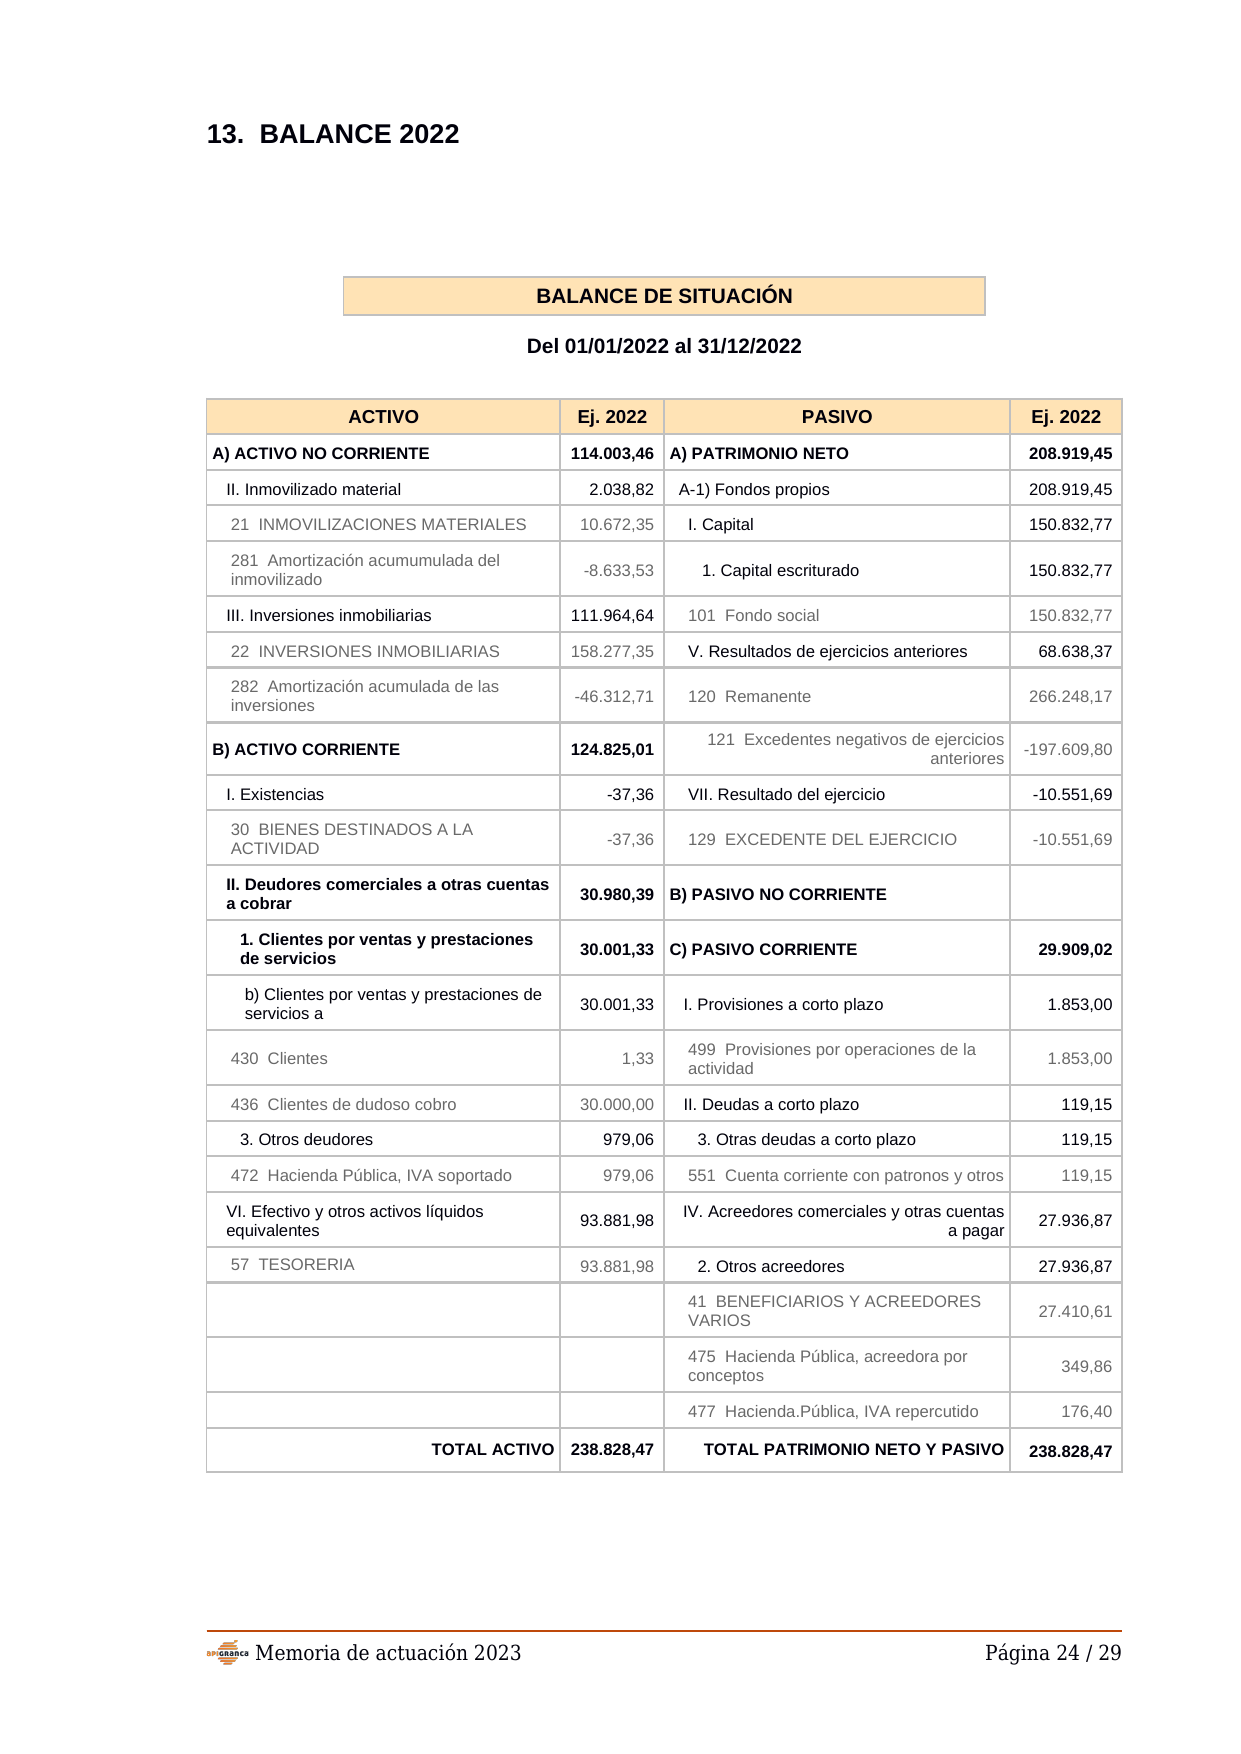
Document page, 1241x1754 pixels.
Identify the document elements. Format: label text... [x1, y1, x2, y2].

table_cell II. Inmovilizado material [207, 471, 559, 504]
table_cell 979,06 [561, 1157, 663, 1191]
table_cell b) Clientes por ventas y prestaciones de servicios a [207, 976, 559, 1029]
table_cell III. Inversiones inmobiliarias [207, 597, 559, 631]
table_cell 238.828,47 [1011, 1429, 1121, 1471]
table_cell 1. Capital escriturado [665, 542, 1009, 595]
table_cell 68.638,37 [1011, 633, 1121, 666]
table_cell 1.853,00 [1011, 976, 1121, 1029]
table_cell II. Deudores comerciales a otras cuentas a cobrar [207, 866, 559, 919]
table_cell [561, 1393, 663, 1427]
table_cell A) ACTIVO NO CORRIENTE [207, 435, 559, 469]
table_cell II. Deudas a corto plazo [665, 1086, 1009, 1119]
table_cell I. Existencias [207, 776, 559, 809]
table_cell B) ACTIVO CORRIENTE [207, 724, 559, 774]
table_cell 158.277,35 [561, 633, 663, 666]
table_cell 2.038,82 [561, 471, 663, 504]
table_cell 150.832,77 [1011, 597, 1121, 631]
table_cell 29.909,02 [1011, 921, 1121, 974]
table_cell 436 Clientes de dudoso cobro [207, 1086, 559, 1119]
table_cell 27.936,87 [1011, 1248, 1121, 1281]
table_cell 208.919,45 [1011, 435, 1121, 469]
picture [206, 1640, 249, 1665]
table_cell IV. Acreedores comerciales y otras cuentas a pagar [665, 1193, 1009, 1246]
table_cell B) PASIVO NO CORRIENTE [665, 866, 1009, 919]
table_cell -37,36 [561, 776, 663, 809]
table_cell 93.881,98 [561, 1193, 663, 1246]
table_cell V. Resultados de ejercicios anteriores [665, 633, 1009, 666]
table_cell 1.853,00 [1011, 1031, 1121, 1084]
table_cell -46.312,71 [561, 669, 663, 721]
table_cell 349,86 [1011, 1338, 1121, 1391]
table_cell 119,15 [1011, 1157, 1121, 1191]
table_header Ej. 2022 [1011, 400, 1121, 433]
table_cell -8.633,53 [561, 542, 663, 595]
table_cell [561, 1284, 663, 1336]
table_cell 30.001,33 [561, 976, 663, 1029]
table_cell 129 EXCEDENTE DEL EJERCICIO [665, 811, 1009, 864]
table_cell [561, 1338, 663, 1391]
table_cell 119,15 [1011, 1086, 1121, 1119]
table_cell 475 Hacienda Pública, acreedora por conceptos [665, 1338, 1009, 1391]
table_cell 30.001,33 [561, 921, 663, 974]
table_cell 22 INVERSIONES INMOBILIARIAS [207, 633, 559, 666]
table_cell 30.000,00 [561, 1086, 663, 1119]
table_cell [207, 1284, 559, 1336]
table_cell 3. Otros deudores [207, 1122, 559, 1155]
table_cell C) PASIVO CORRIENTE [665, 921, 1009, 974]
table_cell 2. Otros acreedores [665, 1248, 1009, 1281]
table_cell I. Provisiones a corto plazo [665, 976, 1009, 1029]
table_cell 1,33 [561, 1031, 663, 1084]
table_cell 57 TESORERIA [207, 1248, 559, 1281]
table_cell 124.825,01 [561, 724, 663, 774]
table_cell -37,36 [561, 811, 663, 864]
table_cell [207, 1393, 559, 1427]
table_cell 472 Hacienda Pública, IVA soportado [207, 1157, 559, 1191]
table_cell VI. Efectivo y otros activos líquidos equivalentes [207, 1193, 559, 1246]
table_cell A-1) Fondos propios [665, 471, 1009, 504]
table_cell 477 Hacienda.Pública, IVA repercutido [665, 1393, 1009, 1427]
table_cell 176,40 [1011, 1393, 1121, 1427]
table_cell 27.410,61 [1011, 1284, 1121, 1336]
table_cell 499 Provisiones por operaciones de la actividad [665, 1031, 1009, 1084]
table_cell 120 Remanente [665, 669, 1009, 721]
table_cell 266.248,17 [1011, 669, 1121, 721]
table_cell [1011, 866, 1121, 919]
table_cell 208.919,45 [1011, 471, 1121, 504]
table_cell 114.003,46 [561, 435, 663, 469]
table_cell -197.609,80 [1011, 724, 1121, 774]
table_cell A) PATRIMONIO NETO [665, 435, 1009, 469]
table_cell 282 Amortización acumulada de las inversiones [207, 669, 559, 721]
subtitle BALANCE 2022 [207, 118, 1122, 149]
table_cell 979,06 [561, 1122, 663, 1155]
table_cell 150.832,77 [1011, 542, 1121, 595]
table_cell 551 Cuenta corriente con patronos y otros [665, 1157, 1009, 1191]
table_header PASIVO [665, 400, 1009, 433]
table_cell 238.828,47 [561, 1429, 663, 1471]
table_cell 119,15 [1011, 1122, 1121, 1155]
text Del 01/01/2022 al 31/12/2022 [207, 334, 1122, 358]
table_cell 281 Amortización acumumulada del inmovilizado [207, 542, 559, 595]
table_cell TOTAL PATRIMONIO NETO Y PASIVO [665, 1429, 1009, 1471]
table_header BALANCE DE SITUACIÓN [344, 278, 984, 314]
table_cell -10.551,69 [1011, 811, 1121, 864]
table_cell 121 Excedentes negativos de ejercicios anteriores [665, 724, 1009, 774]
table_cell 150.832,77 [1011, 506, 1121, 540]
table_cell 10.672,35 [561, 506, 663, 540]
table_cell [207, 1338, 559, 1391]
table_cell 41 BENEFICIARIOS Y ACREEDORES VARIOS [665, 1284, 1009, 1336]
table_cell 430 Clientes [207, 1031, 559, 1084]
table_cell 27.936,87 [1011, 1193, 1121, 1246]
table_cell I. Capital [665, 506, 1009, 540]
table_cell TOTAL ACTIVO [207, 1429, 559, 1471]
table_cell 111.964,64 [561, 597, 663, 631]
table_header ACTIVO [207, 400, 559, 433]
table_cell VII. Resultado del ejercicio [665, 776, 1009, 809]
table_cell 21 INMOVILIZACIONES MATERIALES [207, 506, 559, 540]
table_cell 1. Clientes por ventas y prestaciones de servicios [207, 921, 559, 974]
table_cell 93.881,98 [561, 1248, 663, 1281]
table_cell 30 BIENES DESTINADOS A LA ACTIVIDAD [207, 811, 559, 864]
table_cell 30.980,39 [561, 866, 663, 919]
table_cell -10.551,69 [1011, 776, 1121, 809]
table_cell 101 Fondo social [665, 597, 1009, 631]
table_header Ej. 2022 [561, 400, 663, 433]
table_cell 3. Otras deudas a corto plazo [665, 1122, 1009, 1155]
